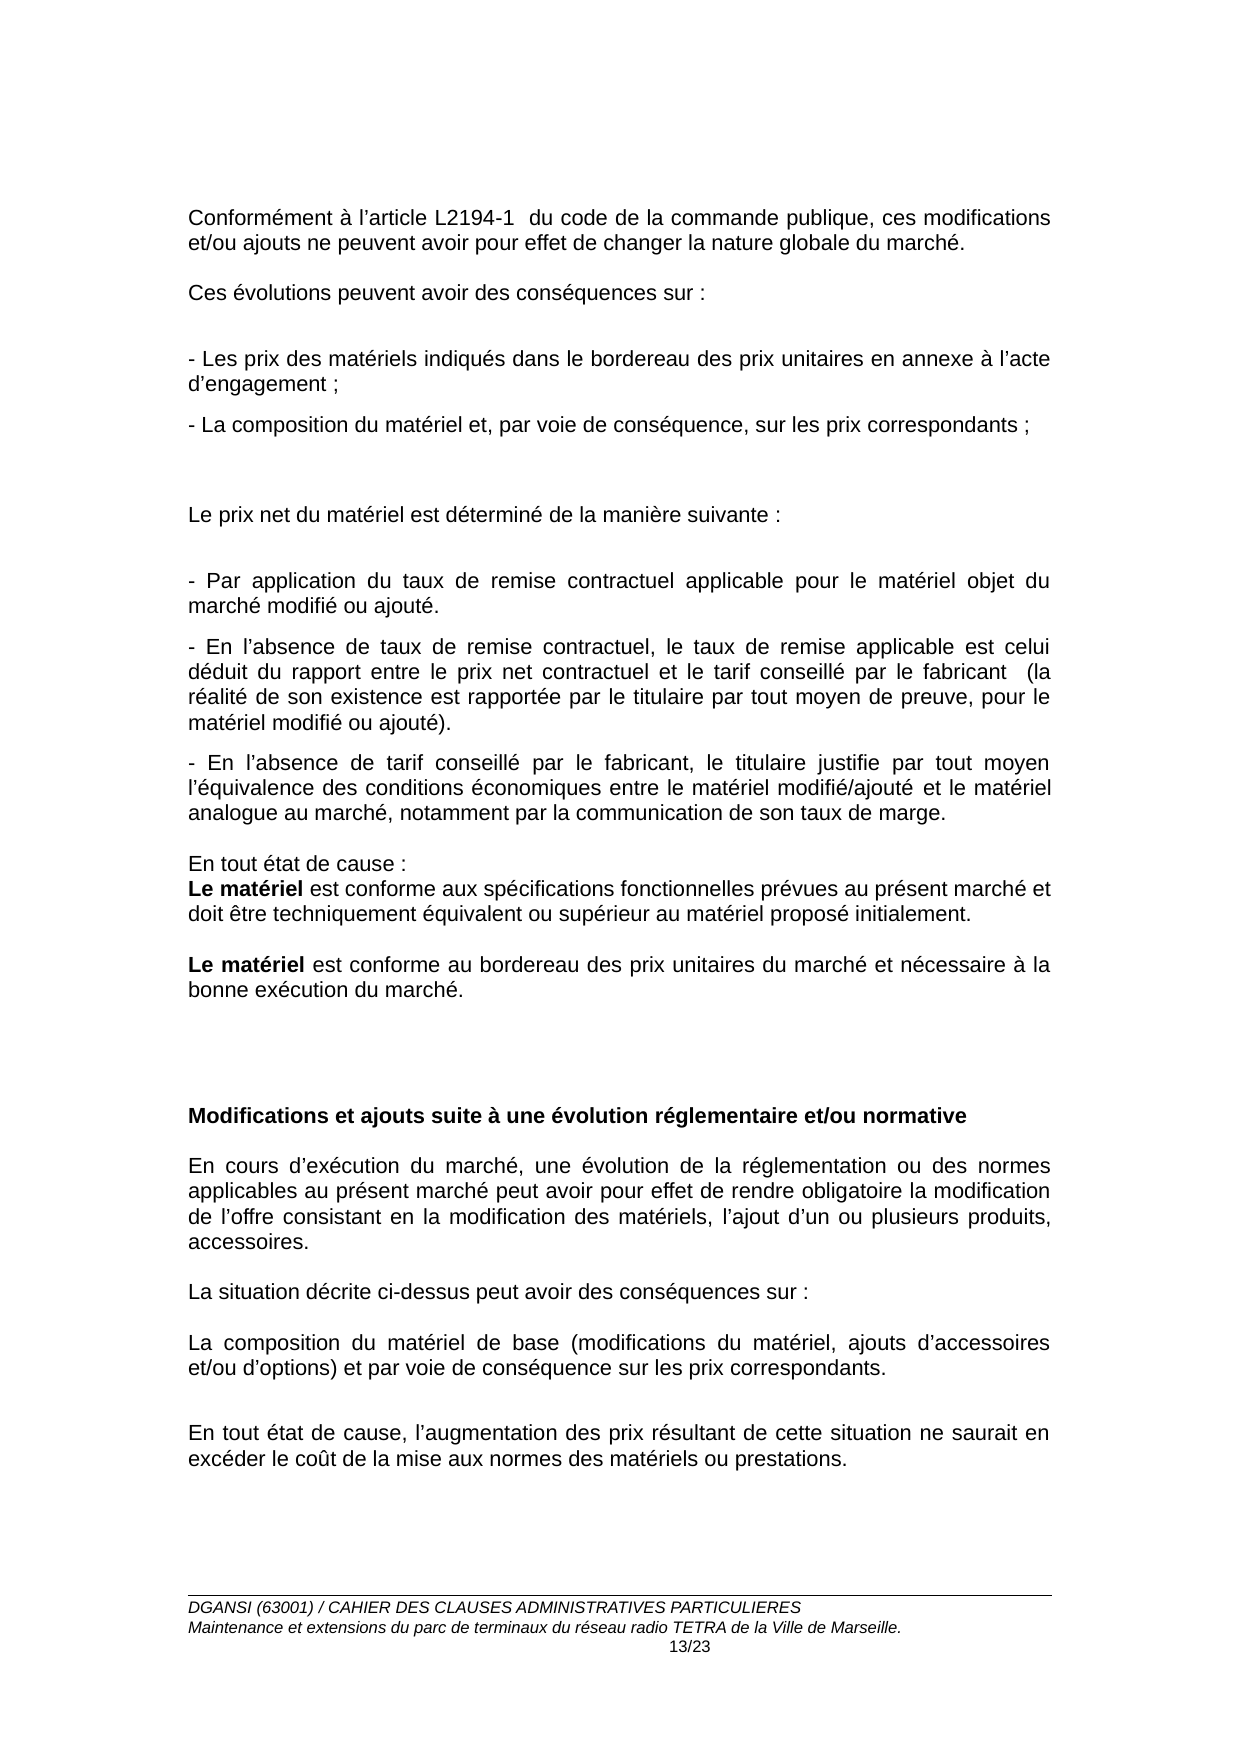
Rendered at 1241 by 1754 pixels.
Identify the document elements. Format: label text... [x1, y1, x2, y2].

text Le prix net du matériel est déterminé de la manière suivante : [188, 502, 1052, 527]
text - Les prix des matériels indiqués dans le bordereau des prix unitaires en annexe à l’acte d’engagement ; [188, 346, 1052, 396]
text En tout état de cause, l’augmentation des prix résultant de cette situation ne saurait en excéder le coût de la mise aux normes des matériels ou prestations. [188, 1420, 1052, 1471]
text Conformément à l’article L2194-1 du code de la commande publique, ces modifications et/ou ajouts ne peuvent avoir pour effet de changer la nature globale du marché. [188, 204, 1052, 255]
text Le matériel est conforme au bordereau des prix unitaires du marché et nécessaire à la bonne exécution du marché. [188, 952, 1052, 1002]
text La composition du matériel de base (modifications du matériel, ajouts d’accessoires et/ou d’options) et par voie de conséquence sur les prix correspondants. [188, 1330, 1052, 1380]
text Le matériel est conforme aux spécifications fonctionnelles prévues au présent marché et doit être techniquement équivalent ou supérieur au matériel proposé initialement. [188, 876, 1052, 926]
text Modifications et ajouts suite à une évolution réglementaire et/ou normative [188, 1103, 1052, 1128]
text - En l’absence de taux de remise contractuel, le taux de remise applicable est celui déduit du rapport entre le prix net contractuel et le tarif conseillé par le fabricant (la réalité de son existence est rapportée par le titulaire par tout moyen de preuve, pour le matériel modifié ou ajouté). [188, 634, 1052, 734]
text En cours d’exécution du marché, une évolution de la réglementation ou des normes applicables au présent marché peut avoir pour effet de rendre obligatoire la modification de l’offre consistant en la modification des matériels, l’ajout d’un ou plusieurs produits, accessoires. [188, 1153, 1052, 1254]
text - Par application du taux de remise contractuel applicable pour le matériel objet du marché modifié ou ajouté. [188, 568, 1052, 618]
text - En l’absence de tarif conseillé par le fabricant, le titulaire justifie par tout moyen l’équivalence des conditions économiques entre le matériel modifié/ajouté et le matériel analogue au marché, notamment par la communication de son taux de marge. [188, 750, 1052, 826]
text - La composition du matériel et, par voie de conséquence, sur les prix correspondants ; [188, 411, 1052, 437]
text La situation décrite ci-dessus peut avoir des conséquences sur : [188, 1279, 1052, 1304]
text En tout état de cause : [188, 851, 1052, 876]
text Ces évolutions peuvent avoir des conséquences sur : [188, 280, 1052, 305]
